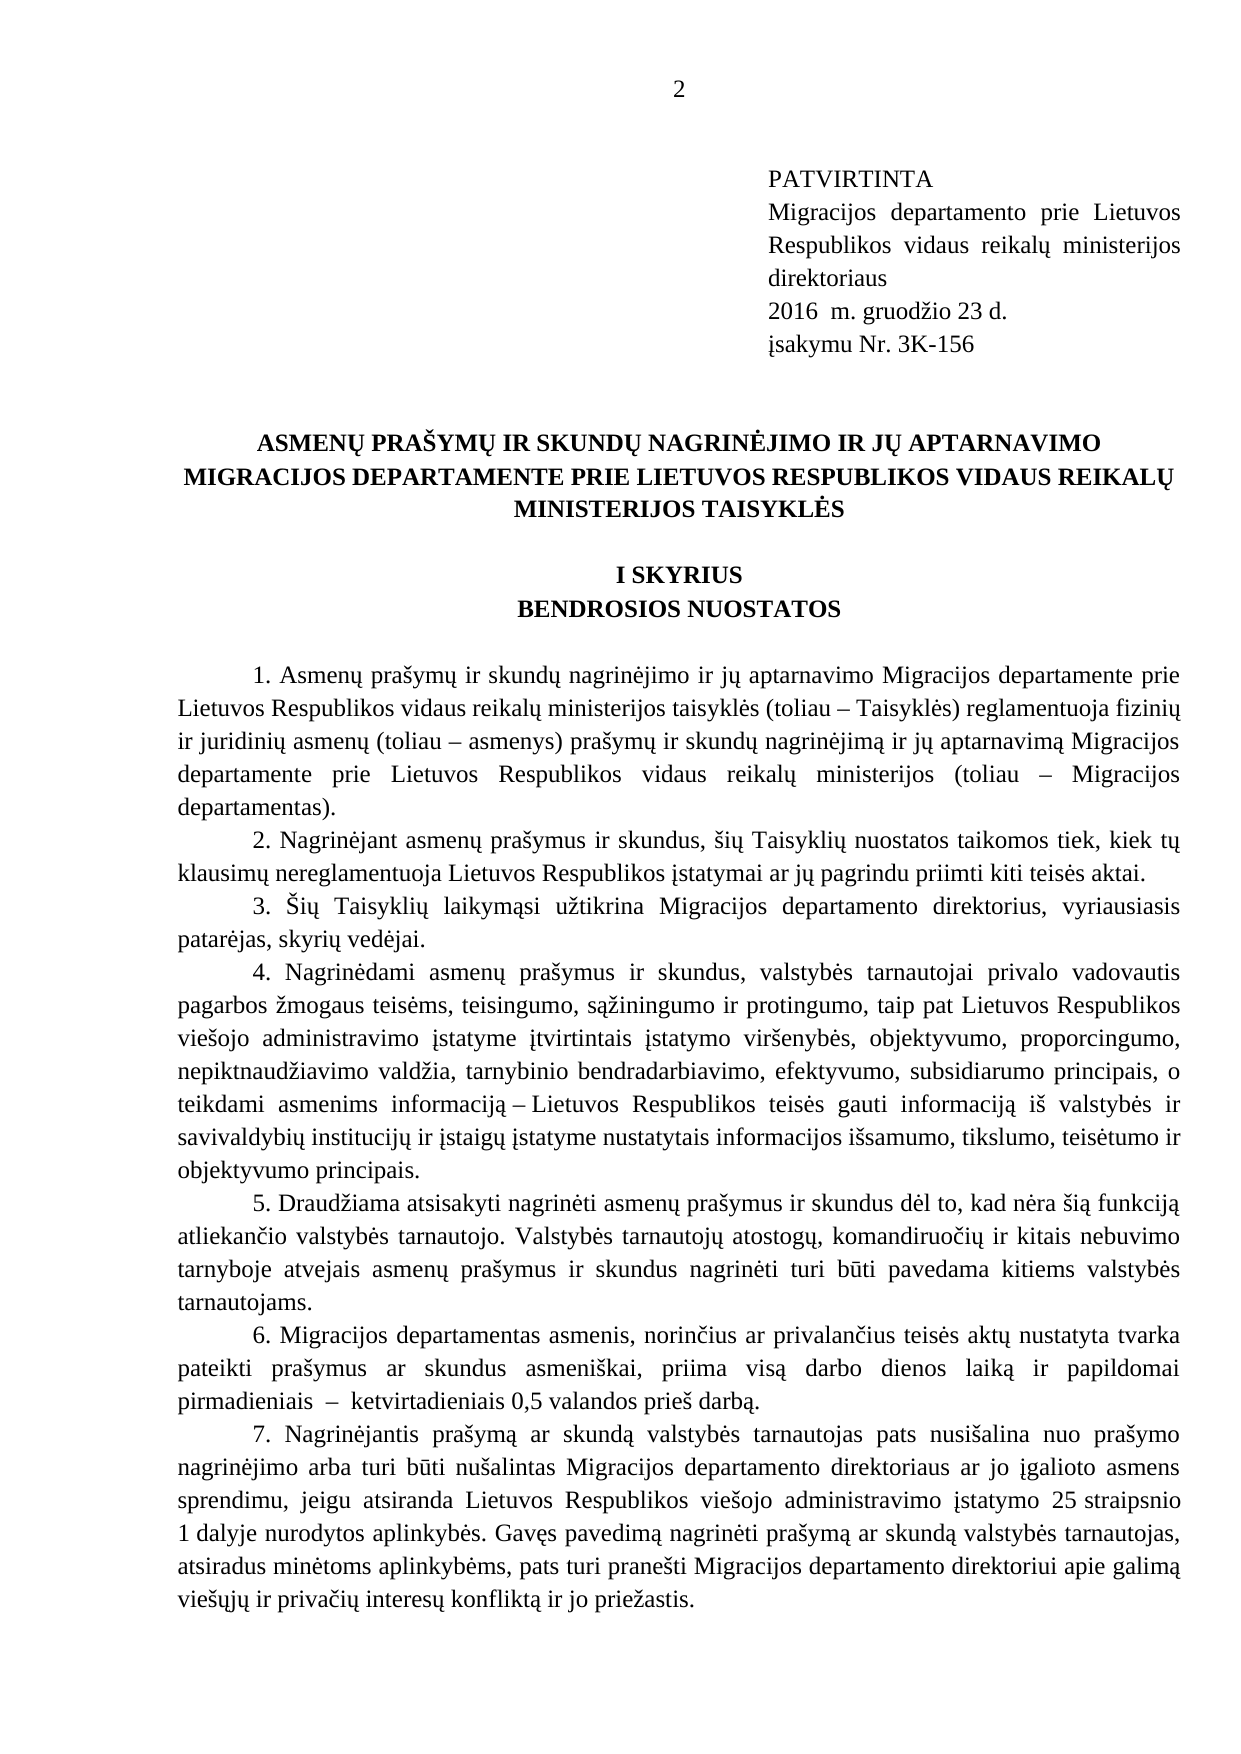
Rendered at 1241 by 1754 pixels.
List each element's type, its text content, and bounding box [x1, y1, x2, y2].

text 1. Asmenų prašymų ir skundų nagrinėjimo ir jų aptarnavimo Migracijos departamente prie Lietuvos Respublikos vidaus reikalų ministerijos taisyklės (toliau – Taisyklės) reglamentuoja fizinių ir juridinių asmenų (toliau – asmenys) prašymų ir skundų nagrinėjimą ir jų aptarnavimą Migracijos departamente prie Lietuvos Respublikos vidaus reikalų ministerijos (toliau – Migracijos departamentas). [177, 660, 1181, 821]
text įsakymu Nr. 3K-156 [768, 329, 1181, 358]
text 4. Nagrinėdami asmenų prašymus ir skundus, valstybės tarnautojai privalo vadovautis pagarbos žmogaus teisėms, teisingumo, sąžiningumo ir protingumo, taip pat Lietuvos Respublikos viešojo administravimo įstatyme įtvirtintais įstatymo viršenybės, objektyvumo, proporcingumo, nepiktnaudžiavimo valdžia, tarnybinio bendradarbiavimo, efektyvumo, subsidiarumo principais, o teikdami asmenims informaciją – Lietuvos Respublikos teisės gauti informaciją iš valstybės ir savivaldybių institucijų ir įstaigų įstatyme nustatytais informacijos išsamumo, tikslumo, teisėtumo ir objektyvumo principais. [177, 957, 1181, 1184]
text 6. Migracijos departamentas asmenis, norinčius ar privalančius teisės aktų nustatyta tvarka pateikti prašymus ar skundus asmeniškai, priima visą darbo dienos laiką ir papildomai pirmadieniais – ketvirtadieniais 0,5 valandos prieš darbą. [177, 1320, 1181, 1415]
text BENDROSIOS NUOSTATOS [177, 594, 1181, 622]
text PATVIRTINTA Migracijos departamento prie Lietuvos Respublikos vidaus reikalų ministerijos direktoriaus [768, 164, 1181, 292]
text 7. Nagrinėjantis prašymą ar skundą valstybės tarnautojas pats nusišalina nuo prašymo nagrinėjimo arba turi būti nušalintas Migracijos departamento direktoriaus ar jo įgalioto asmens sprendimu, jeigu atsiranda Lietuvos Respublikos viešojo administravimo įstatymo 25 straipsnio 1 dalyje nurodytos aplinkybės. Gavęs pavedimą nagrinėti prašymą ar skundą valstybės tarnautojas, atsiradus minėtoms aplinkybėms, pats turi pranešti Migracijos departamento direktoriui apie galimą viešųjų ir privačių interesų konfliktą ir jo priežastis. [177, 1419, 1181, 1613]
text ASMENŲ PRAŠYMŲ ir skundų NAGRINĖJIMO IR JŲ APTARNAVIMO MIGRACIJOS DEPARTAMENTE PRIE LIETUVOS RESPUBLIKOS VIDAUS REIKALŲ MINISTERIJOS TAISYKLĖS [177, 428, 1181, 523]
text 3. Šių Taisyklių laikymąsi užtikrina Migracijos departamento direktorius, vyriausiasis patarėjas, skyrių vedėjai. [177, 891, 1181, 953]
text 2. Nagrinėjant asmenų prašymus ir skundus, šių Taisyklių nuostatos taikomos tiek, kiek tų klausimų nereglamentuoja Lietuvos Respublikos įstatymai ar jų pagrindu priimti kiti teisės aktai. [177, 825, 1181, 887]
text I SKYRIUS [177, 561, 1181, 589]
text 5. Draudžiama atsisakyti nagrinėti asmenų prašymus ir skundus dėl to, kad nėra šią funkciją atliekančio valstybės tarnautojo. Valstybės tarnautojų atostogų, komandiruočių ir kitais nebuvimo tarnyboje atvejais asmenų prašymus ir skundus nagrinėti turi būti pavedama kitiems valstybės tarnautojams. [177, 1188, 1181, 1316]
text 2016 m. gruodžio 23 d. [768, 296, 1181, 325]
